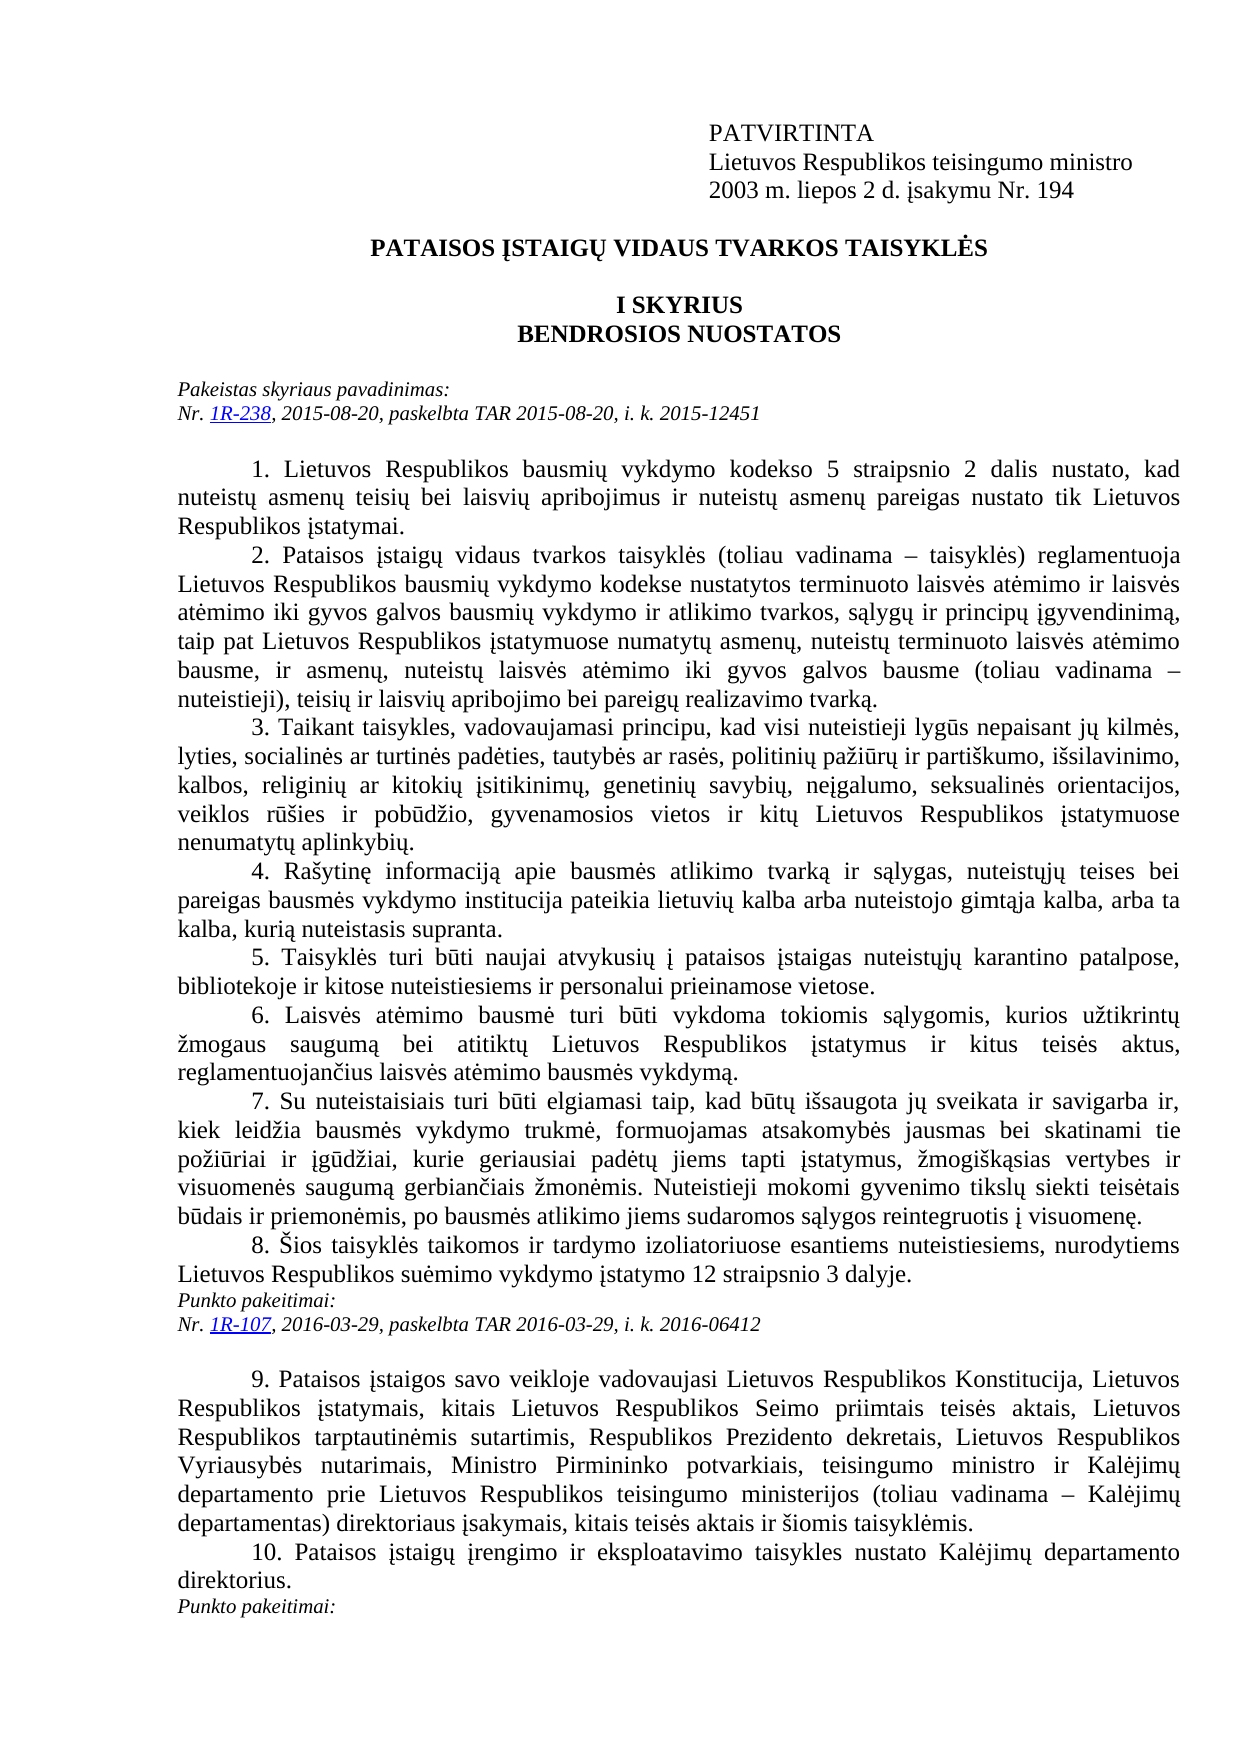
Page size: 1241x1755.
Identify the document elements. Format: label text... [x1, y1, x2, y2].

text Lietuvos Respublikos teisingumo ministro [177, 147, 1181, 176]
text PATVIRTINTA [709, 118, 1181, 147]
text 6. Laisvės atėmimo bausmė turi būti vykdoma tokiomis sąlygomis, kurios užtikrintų žmogaus saugumą bei atitiktų Lietuvos Respublikos įstatymus ir kitus teisės aktus, reglamentuojančius laisvės atėmimo bausmės vykdymą. [177, 1000, 1181, 1086]
text Pakeistas skyriaus pavadinimas: [177, 377, 1181, 401]
text Nr. 1R-238, 2015-08-20, paskelbta TAR 2015-08-20, i. k. 2015-12451 [177, 401, 1181, 425]
text 5. Taisyklės turi būti naujai atvykusių į pataisos įstaigas nuteistųjų karantino patalpose, bibliotekoje ir kitose nuteistiesiems ir personalui prieinamose vietose. [177, 942, 1181, 1000]
text BENDROSIOS NUOSTATOS [177, 319, 1181, 348]
text I SKYRIUS [177, 291, 1181, 319]
text 2. Pataisos įstaigų vidaus tvarkos taisyklės (toliau vadinama – taisyklės) reglamentuoja Lietuvos Respublikos bausmių vykdymo kodekse nustatytos terminuoto laisvės atėmimo ir laisvės atėmimo iki gyvos galvos bausmių vykdymo ir atlikimo tvarkos, sąlygų ir principų įgyvendinimą, taip pat Lietuvos Respublikos įstatymuose numatytų asmenų, nuteistų terminuoto laisvės atėmimo bausme, ir asmenų, nuteistų laisvės atėmimo iki gyvos galvos bausme (toliau vadinama – nuteistieji), teisių ir laisvių apribojimo bei pareigų realizavimo tvarką. [177, 540, 1181, 712]
text 3. Taikant taisykles, vadovaujamasi principu, kad visi nuteistieji lygūs nepaisant jų kilmės, lyties, socialinės ar turtinės padėties, tautybės ar rasės, politinių pažiūrų ir partiškumo, išsilavinimo, kalbos, religinių ar kitokių įsitikinimų, genetinių savybių, neįgalumo, seksualinės orientacijos, veiklos rūšies ir pobūdžio, gyvenamosios vietos ir kitų Lietuvos Respublikos įstatymuose nenumatytų aplinkybių. [177, 712, 1181, 856]
text PATAISOS ĮSTAIGŲ VIDAUS TVARKOS TAISYKLĖS [177, 233, 1181, 262]
text 2003 m. liepos 2 d. įsakymu Nr. 194 [177, 176, 1181, 204]
text Punkto pakeitimai: [177, 1287, 1181, 1312]
text 9. Pataisos įstaigos savo veikloje vadovaujasi Lietuvos Respublikos Konstitucija, Lietuvos Respublikos įstatymais, kitais Lietuvos Respublikos Seimo priimtais teisės aktais, Lietuvos Respublikos tarptautinėmis sutartimis, Respublikos Prezidento dekretais, Lietuvos Respublikos Vyriausybės nutarimais, Ministro Pirmininko potvarkiais, teisingumo ministro ir Kalėjimų departamento prie Lietuvos Respublikos teisingumo ministerijos (toliau vadinama – Kalėjimų departamentas) direktoriaus įsakymais, kitais teisės aktais ir šiomis taisyklėmis. [177, 1364, 1181, 1537]
text 1. Lietuvos Respublikos bausmių vykdymo kodekso 5 straipsnio 2 dalis nustato, kad nuteistų asmenų teisių bei laisvių apribojimus ir nuteistų asmenų pareigas nustato tik Lietuvos Respublikos įstatymai. [177, 454, 1181, 540]
text 4. Rašytinę informaciją apie bausmės atlikimo tvarką ir sąlygas, nuteistųjų teises bei pareigas bausmės vykdymo institucija pateikia lietuvių kalba arba nuteistojo gimtąja kalba, arba ta kalba, kurią nuteistasis supranta. [177, 856, 1181, 942]
text 8. Šios taisyklės taikomos ir tardymo izoliatoriuose esantiems nuteistiesiems, nurodytiems Lietuvos Respublikos suėmimo vykdymo įstatymo 12 straipsnio 3 dalyje. [177, 1230, 1181, 1287]
text Punkto pakeitimai: [177, 1594, 1181, 1618]
text 7. Su nuteistaisiais turi būti elgiamasi taip, kad būtų išsaugota jų sveikata ir savigarba ir, kiek leidžia bausmės vykdymo trukmė, formuojamas atsakomybės jausmas bei skatinami tie požiūriai ir įgūdžiai, kurie geriausiai padėtų jiems tapti įstatymus, žmogiškąsias vertybes ir visuomenės saugumą gerbiančiais žmonėmis. Nuteistieji mokomi gyvenimo tikslų siekti teisėtais būdais ir priemonėmis, po bausmės atlikimo jiems sudaromos sąlygos reintegruotis į visuomenę. [177, 1086, 1181, 1230]
text Nr. 1R-107, 2016-03-29, paskelbta TAR 2016-03-29, i. k. 2016-06412 [177, 1312, 1181, 1336]
text 10. Pataisos įstaigų įrengimo ir eksploatavimo taisykles nustato Kalėjimų departamento direktorius. [177, 1537, 1181, 1594]
